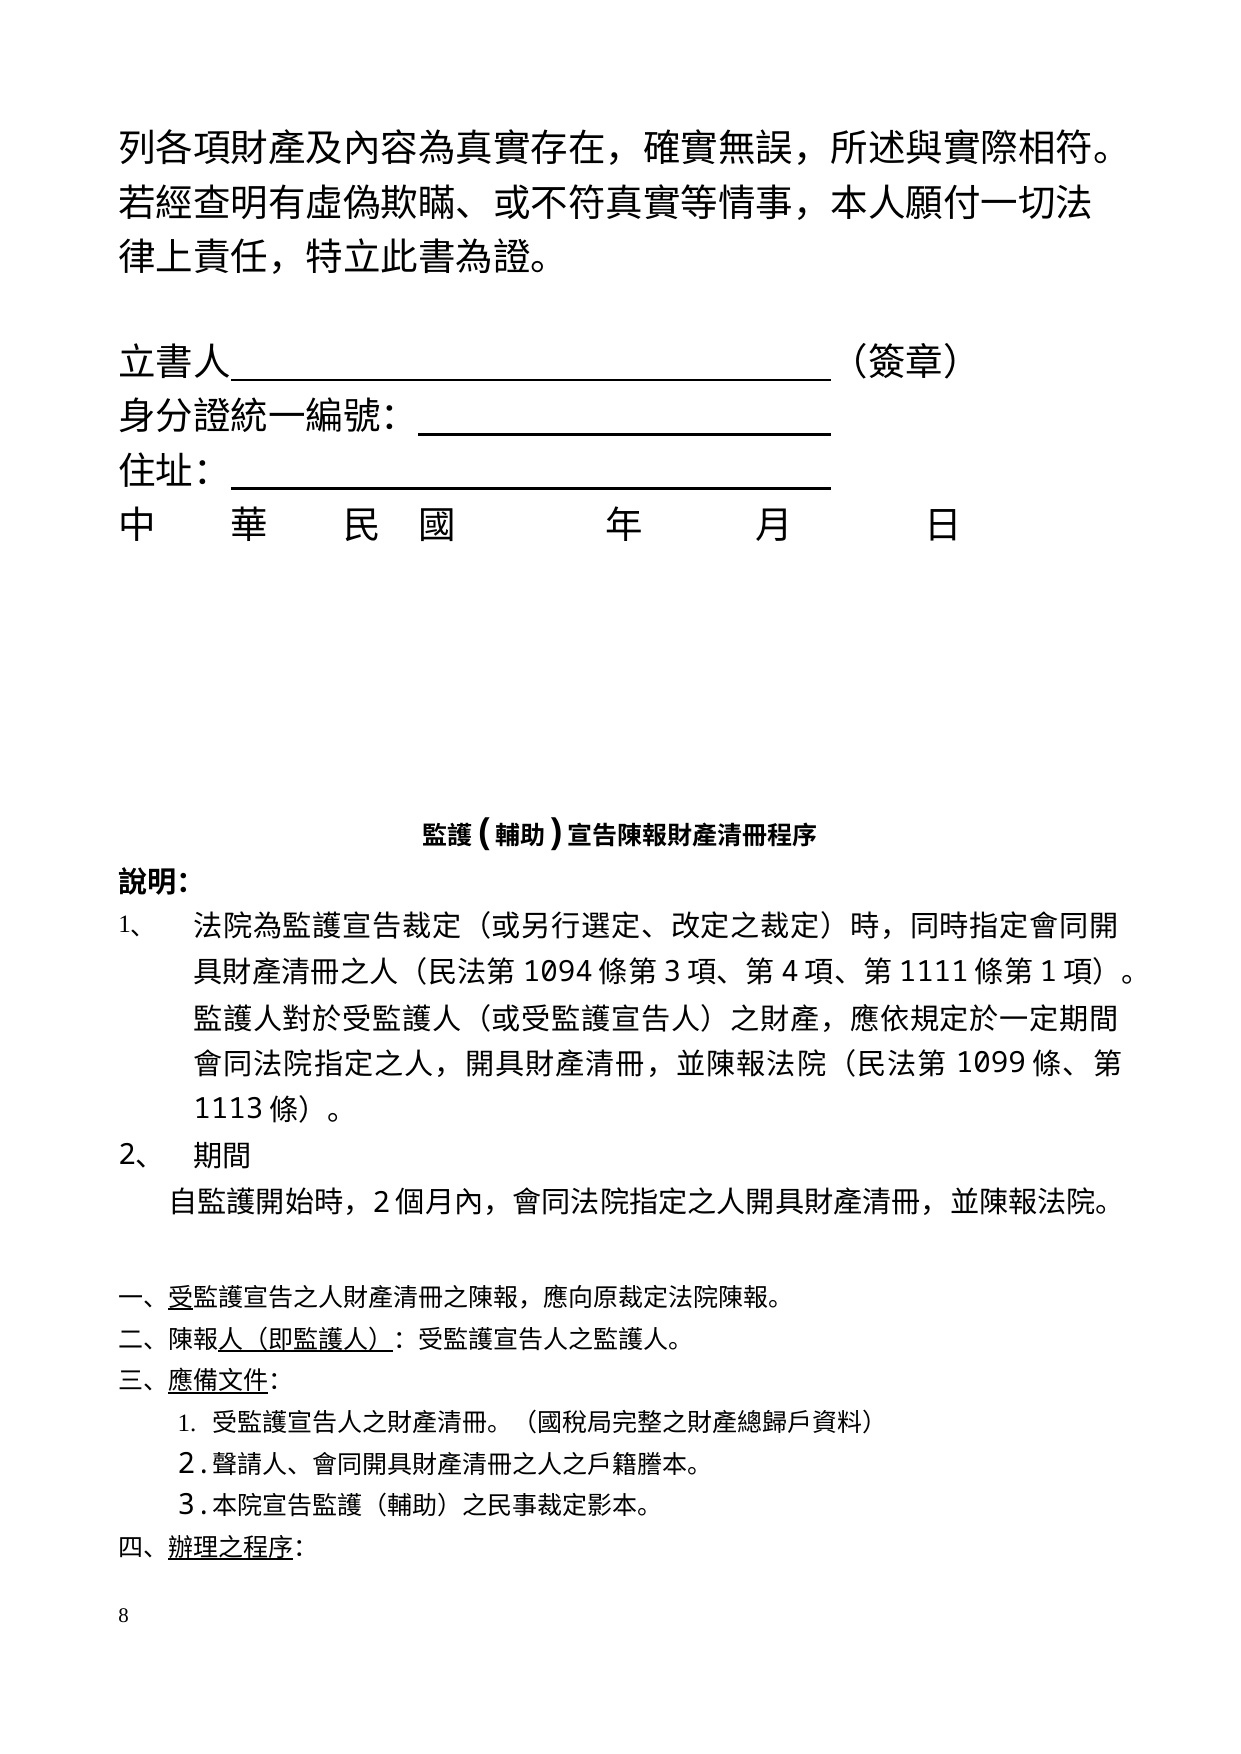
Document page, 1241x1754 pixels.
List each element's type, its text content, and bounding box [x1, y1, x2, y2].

text 說明： [118, 855, 1122, 901]
list 受監護宣告人之財產清冊。（國稅局完整之財產總歸戶資料） [177, 1398, 1122, 1440]
text 二、陳報人（即監護人）：受監護宣告人之監護人。 [118, 1315, 1122, 1356]
list 聲請人、會同開具財產清冊之人之戶籍謄本。 [177, 1440, 1122, 1481]
text 立書人： （以下稱本人）依民事第一○九一條以下之規定受選任（或指定）為受監護人： 之監護人，並依民法第一○九三條、第一○九四條、第一○九九條、第一○九九條之一等規定，會同指派之人員開具受監護人財產清冊，本人擔保以上開具之受監護人財產清冊所列各項財產及內容為真實存在，確實無誤，所述與實際相符。若經查明有虛偽欺瞞、或不符真實等情事，本人願付一切法律上責任，特立此書為證。 [118, 118, 1122, 281]
text 四、辦理之程序： [118, 1523, 1122, 1565]
list 法院為監護宣告裁定（或另行選定、改定之裁定）時，同時指定會同開具財產清冊之人（民法第1094條第3項、第4項、第1111條第1項）。監護人對於受監護人（或受監護宣告人）之財產，應依規定於一定期間會同法院指定之人，開具財產清冊，並陳報法院（民法第1099條、第1113條）。 [118, 901, 1122, 1130]
text 監護(輔助)宣告陳報財產清冊程序 [118, 804, 1122, 855]
text 三、應備文件： [118, 1356, 1122, 1398]
text 自監護開始時，2個月內，會同法院指定之人開具財產清冊，並陳報法院。 [168, 1176, 1122, 1222]
text 中 華 民 國 年 月 日 [118, 495, 1122, 549]
text 一、受監護宣告之人財產清冊之陳報，應向原裁定法院陳報。 [118, 1273, 1122, 1315]
text 立書人 （簽章） [118, 332, 1122, 386]
list 本院宣告監護（輔助）之民事裁定影本。 [177, 1481, 1122, 1523]
list 期間 [118, 1130, 1122, 1176]
text 身分證統一編號： [118, 386, 1122, 441]
text 住址： [118, 441, 1122, 495]
